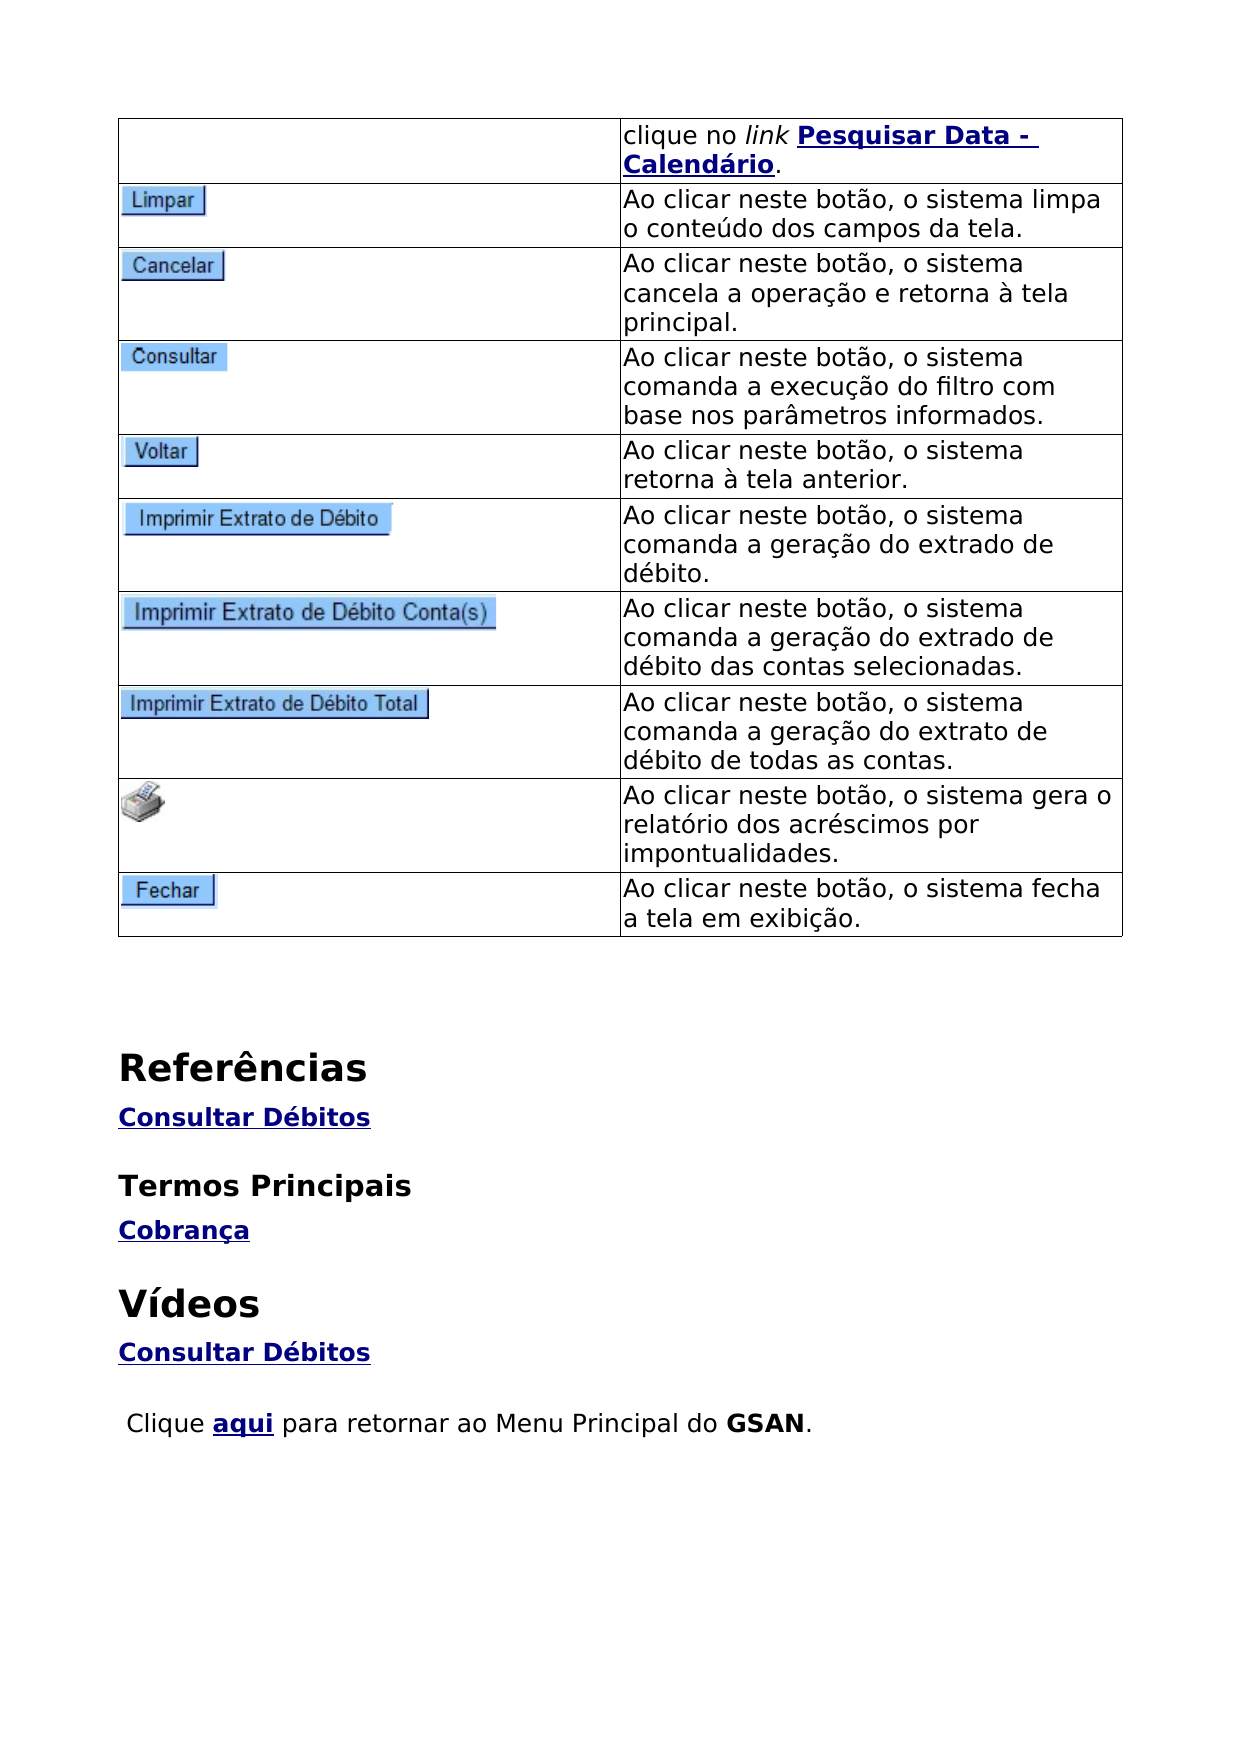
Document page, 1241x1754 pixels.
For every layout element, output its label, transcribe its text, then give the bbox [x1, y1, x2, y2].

subtitle Referências [118, 1047, 1122, 1090]
picture [121, 874, 218, 909]
table_cell [119, 435, 620, 498]
picture [121, 594, 497, 631]
picture [121, 343, 228, 373]
table_cell Ao clicar neste botão, o sistema comanda a geração do extrado de débito das contas selecionadas. [621, 592, 1122, 685]
table_cell [119, 248, 620, 340]
table_cell Ao clicar neste botão, o sistema fecha a tela em exibição. [621, 873, 1122, 936]
table_cell Ao clicar neste botão, o sistema cancela a operação e retorna à tela principal. [621, 248, 1122, 340]
table_cell Ao clicar neste botão, o sistema comanda a geração do extrato de débito de todas as contas. [621, 686, 1122, 778]
table_cell [119, 119, 620, 182]
table_cell [119, 341, 620, 433]
table_cell [119, 184, 620, 247]
table_cell [119, 873, 620, 936]
text Consultar Débitos [118, 1339, 1122, 1368]
subtitle Termos Principais [118, 1169, 1122, 1203]
table_cell Ao clicar neste botão, o sistema retorna à tela anterior. [621, 435, 1122, 498]
table_cell Ao clicar neste botão, o sistema comanda a geração do extrado de débito. [621, 499, 1122, 591]
picture [121, 781, 165, 822]
table_cell Ao clicar neste botão, o sistema comanda a execução do filtro com base nos parâmetros informados. [621, 341, 1122, 433]
picture [121, 687, 429, 719]
text Cobrança [118, 1216, 1122, 1245]
picture [121, 436, 200, 467]
table_cell [119, 779, 620, 872]
table_cell [119, 592, 620, 685]
picture [121, 249, 226, 281]
table_cell Ao clicar neste botão, o sistema gera o relatório dos acréscimos por impontualidades. [621, 779, 1122, 872]
text Consultar Débitos [118, 1103, 1122, 1132]
table_cell [119, 499, 620, 591]
text Clique aqui para retornar ao Menu Principal do GSAN. [118, 1380, 1122, 1439]
subtitle Vídeos [118, 1282, 1122, 1326]
picture [121, 185, 207, 217]
table_cell [119, 686, 620, 778]
picture [121, 500, 395, 539]
table_cell clique no link Pesquisar Data - Calendário. [621, 119, 1122, 182]
table_cell Ao clicar neste botão, o sistema limpa o conteúdo dos campos da tela. [621, 184, 1122, 247]
